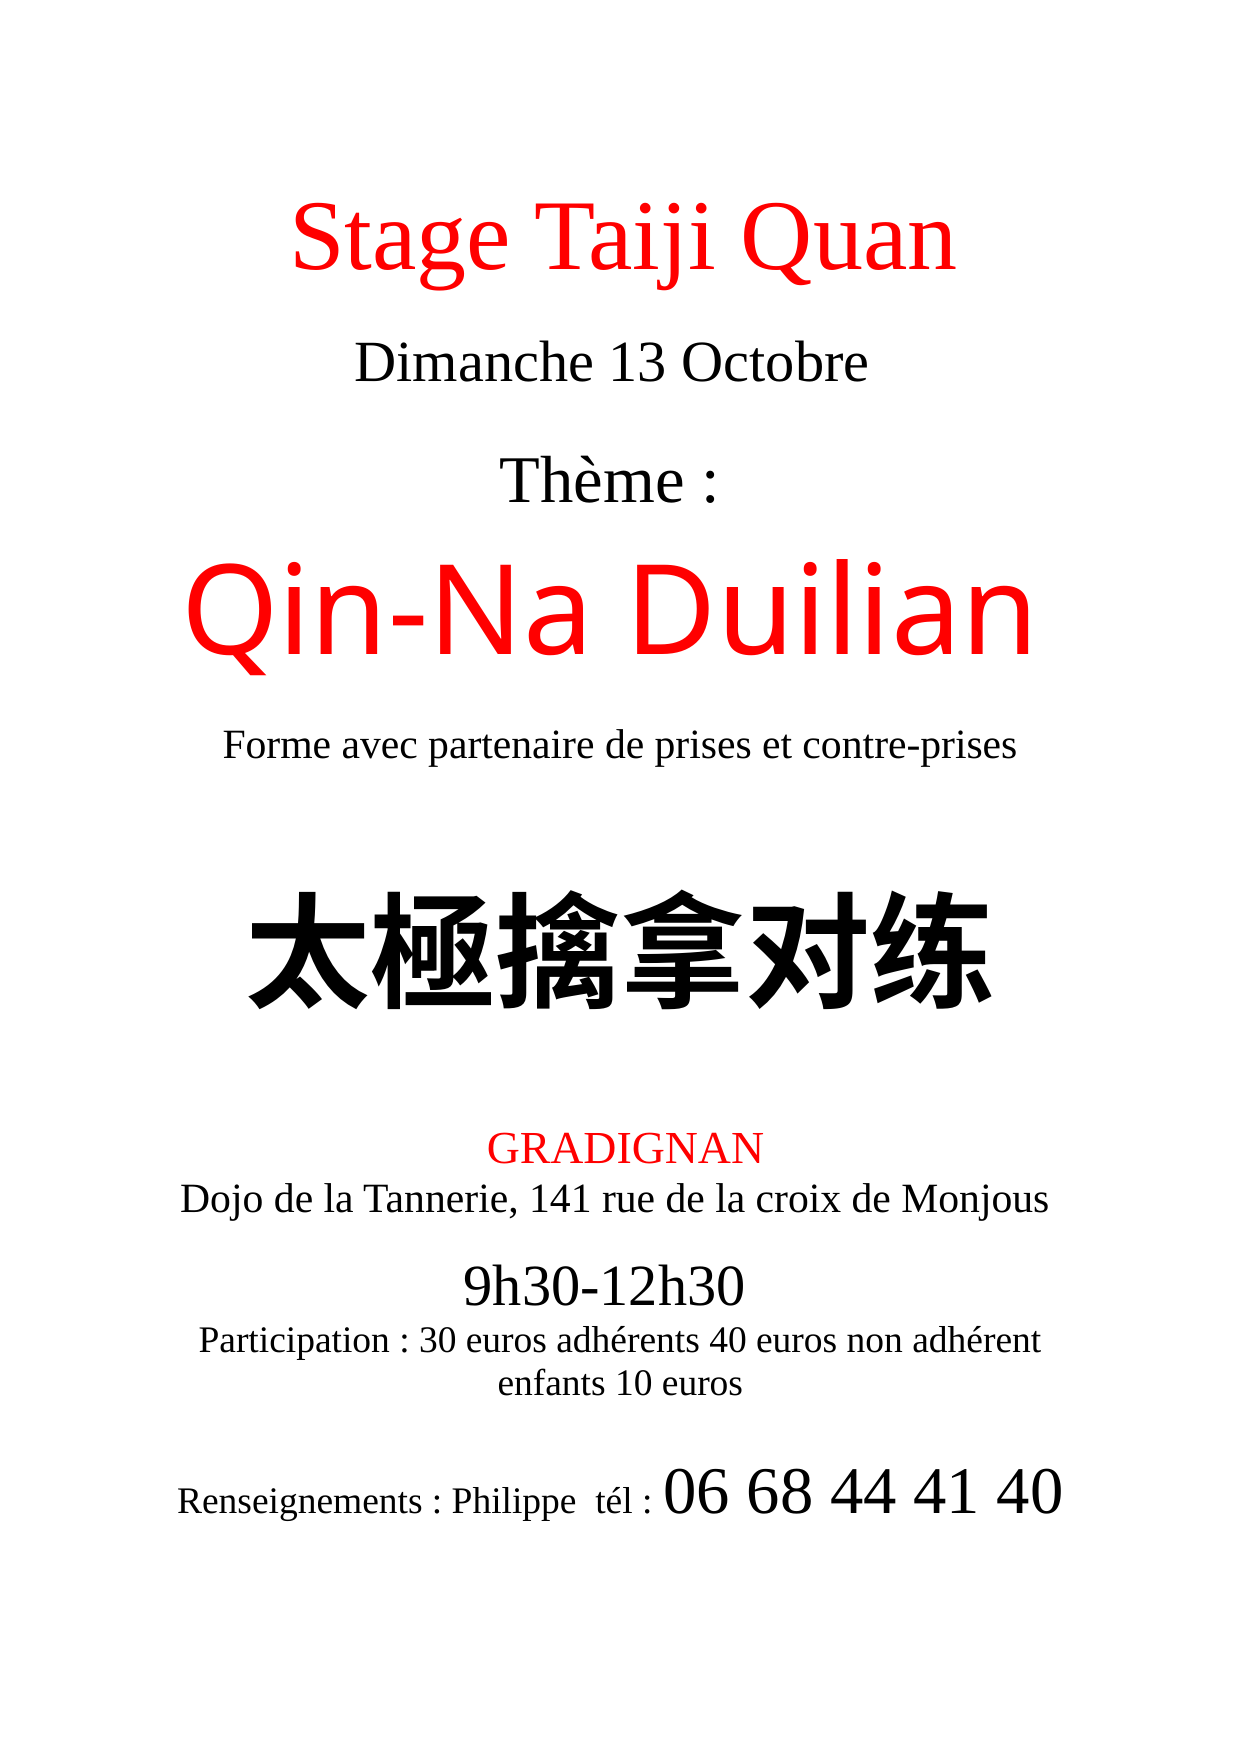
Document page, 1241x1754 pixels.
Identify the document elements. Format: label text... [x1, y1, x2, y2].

text enfants 10 euros [118, 1361, 1122, 1404]
text Dimanche 13 Octobre [118, 319, 1122, 396]
text Thème : [118, 425, 1122, 521]
text GRADIGNAN [118, 1121, 1122, 1174]
text Dojo de la Tannerie, 141 rue de la croix de Monjous [118, 1174, 1122, 1222]
text 9h30-12h30 [118, 1251, 1122, 1318]
text Stage Taiji Quan [118, 176, 1122, 291]
text Renseignements : Philippe tél : 06 68 44 41 40 [118, 1452, 1122, 1528]
text Forme avec partenaire de prises et contre-prises [118, 720, 1122, 768]
text Qin-Na Duilian [118, 521, 1122, 691]
text 太極擒拿对练 [118, 854, 1122, 1035]
text Participation : 30 euros adhérents 40 euros non adhérent [118, 1318, 1122, 1361]
